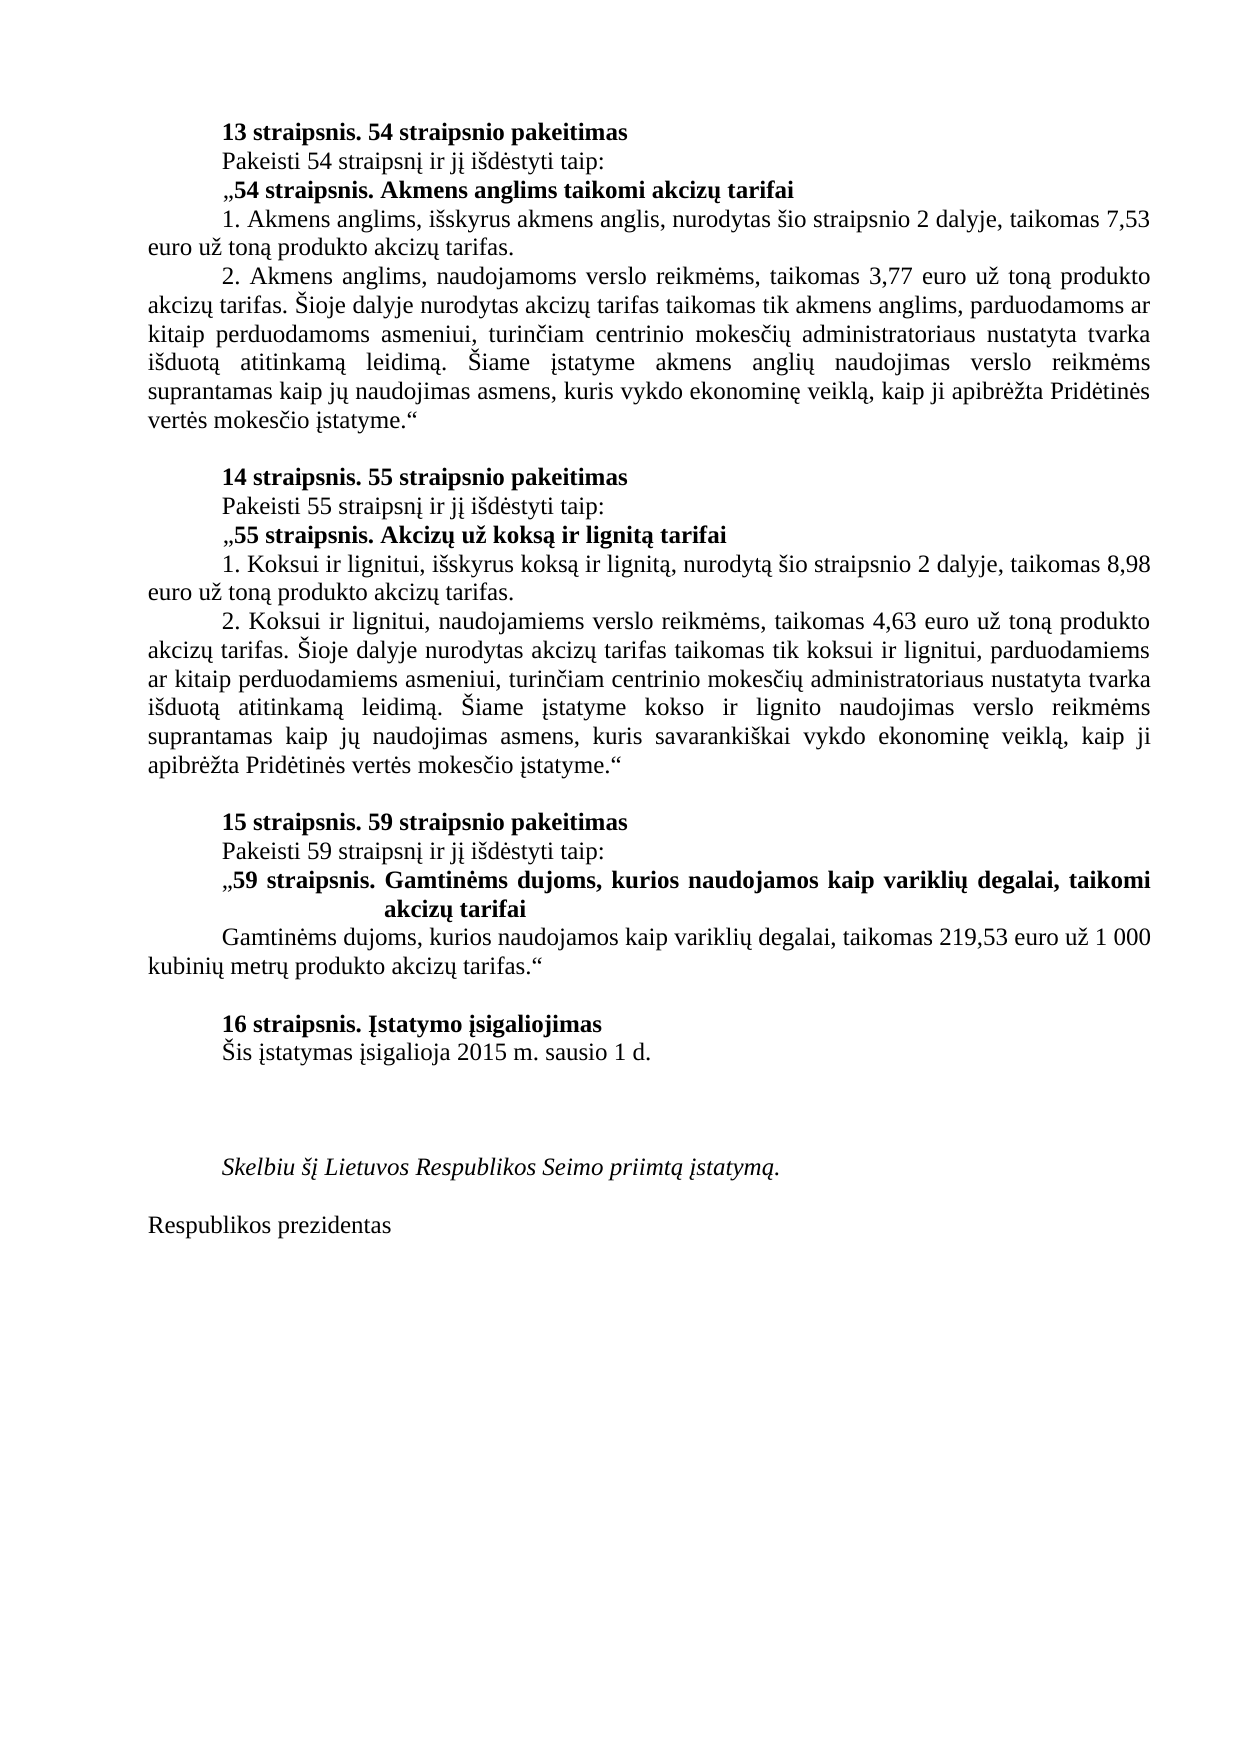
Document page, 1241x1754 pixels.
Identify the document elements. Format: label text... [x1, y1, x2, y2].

text Pakeisti 55 straipsnį ir jį išdėstyti taip: [148, 491, 1152, 520]
text Respublikos prezidentas [54, 1210, 1152, 1239]
text Pakeisti 59 straipsnį ir jį išdėstyti taip: [148, 836, 1152, 865]
text Pakeisti 54 straipsnį ir jį išdėstyti taip: [148, 146, 1152, 175]
text „55 straipsnis. Akcizų už koksą ir lignitą tarifai [148, 520, 1152, 549]
text 15 straipsnis. 59 straipsnio pakeitimas [148, 807, 1152, 836]
text 2. Akmens anglims, naudojamoms verslo reikmėms, taikomas 3,77 euro už toną produkto akcizų tarifas. Šioje dalyje nurodytas akcizų tarifas taikomas tik akmens anglims, parduodamoms ar kitaip perduodamoms asmeniui, turinčiam centrinio mokesčių administratoriaus nustatyta tvarka išduotą atitinkamą leidimą. Šiame įstatyme akmens anglių naudojimas verslo reikmėms suprantamas kaip jų naudojimas asmens, kuris vykdo ekonominę veiklą, kaip ji apibrėžta Pridėtinės vertės mokesčio įstatyme.“ [148, 261, 1152, 434]
text 1. Koksui ir lignitui, išskyrus koksą ir lignitą, nurodytą šio straipsnio 2 dalyje, taikomas 8,98 euro už toną produkto akcizų tarifas. [148, 549, 1152, 606]
text 14 straipsnis. 55 straipsnio pakeitimas [148, 462, 1152, 491]
text „59 straipsnis. Gamtinėms dujoms, kurios naudojamos kaip variklių degalai, taikomi akcizų tarifai [222, 865, 1152, 922]
text 1. Akmens anglims, išskyrus akmens anglis, nurodytas šio straipsnio 2 dalyje, taikomas 7,53 euro už toną produkto akcizų tarifas. [148, 204, 1152, 261]
text 16 straipsnis. Įstatymo įsigaliojimas [148, 1009, 1152, 1037]
text „54 straipsnis. Akmens anglims taikomi akcizų tarifai [148, 175, 1152, 204]
text 2. Koksui ir lignitui, naudojamiems verslo reikmėms, taikomas 4,63 euro už toną produkto akcizų tarifas. Šioje dalyje nurodytas akcizų tarifas taikomas tik koksui ir lignitui, parduodamiems ar kitaip perduodamiems asmeniui, turinčiam centrinio mokesčių administratoriaus nustatyta tvarka išduotą atitinkamą leidimą. Šiame įstatyme kokso ir lignito naudojimas verslo reikmėms suprantamas kaip jų naudojimas asmens, kuris savarankiškai vykdo ekonominę veiklą, kaip ji apibrėžta Pridėtinės vertės mokesčio įstatyme.“ [148, 606, 1152, 779]
text Skelbiu šį Lietuvos Respublikos Seimo priimtą įstatymą. [148, 1152, 1152, 1181]
text 13 straipsnis. 54 straipsnio pakeitimas [148, 117, 1152, 146]
text Šis įstatymas įsigalioja 2015 m. sausio 1 d. [148, 1037, 1152, 1066]
text Gamtinėms dujoms, kurios naudojamos kaip variklių degalai, taikomas 219,53 euro už 1 000 kubinių metrų produkto akcizų tarifas.“ [148, 922, 1152, 980]
